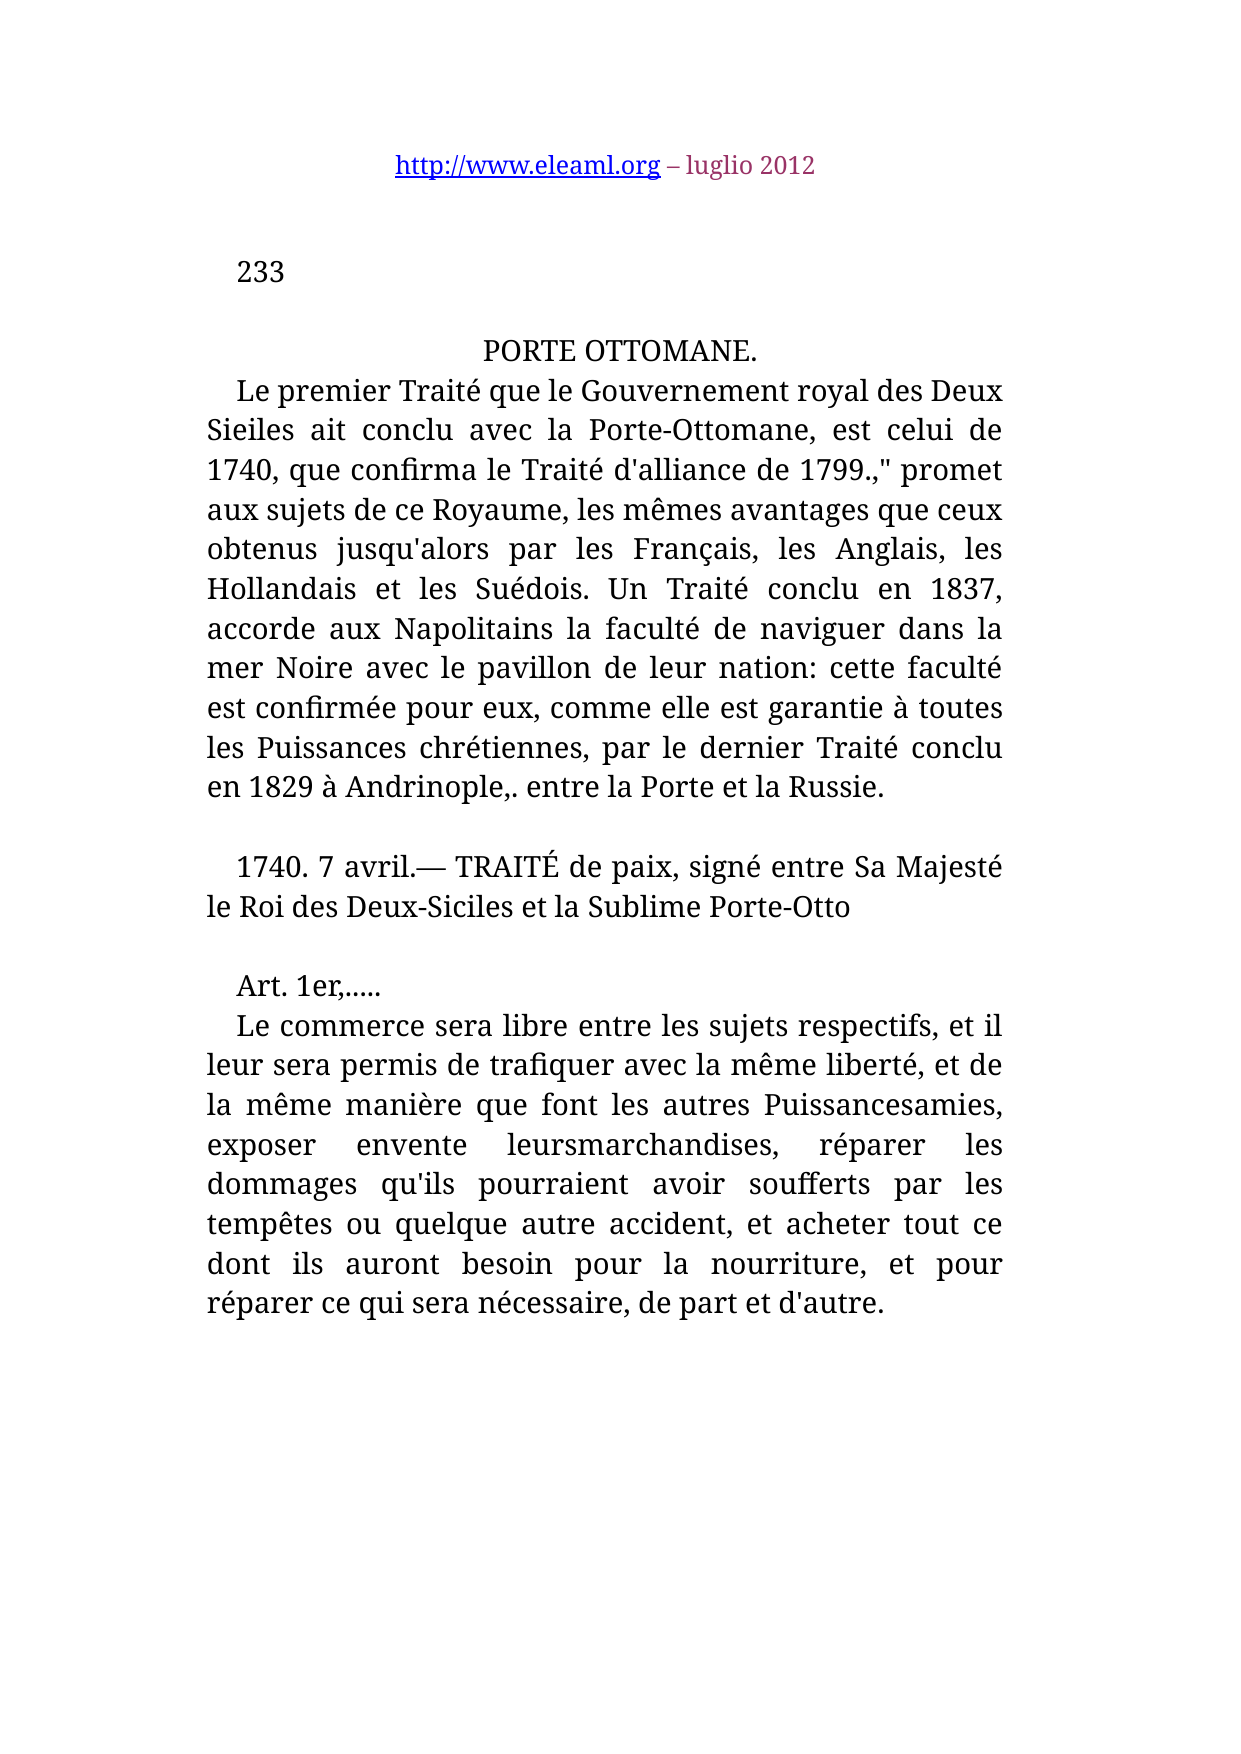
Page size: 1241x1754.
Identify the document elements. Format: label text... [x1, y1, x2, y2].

text 233 [207, 251, 1004, 291]
text Le commerce sera libre entre les sujets respectifs, et il leur sera permis de trafiquer avec la même liberté, et de la même manière que font les autres Puissancesamies, exposer envente leursmarchandises, réparer les dommages qu'ils pourraient avoir soufferts par les tempêtes ou quelque autre accident, et acheter tout ce dont ils auront besoin pour la nourriture, et pour réparer ce qui sera nécessaire, de part et d'autre. [207, 1005, 1004, 1322]
text Art. 1er,..... [207, 965, 1004, 1005]
text PORTE OTTOMANE. [207, 330, 1004, 370]
text 1740. 7 avril.— TRAITÉ de paix, signé entre Sa Majesté le Roi des Deux-Siciles et la Sublime Porte-Otto [207, 846, 1004, 926]
text Le premier Traité que le Gouvernement royal des Deux Sieiles ait conclu avec la Porte-Ottomane, est celui de 1740, que confirma le Traité d'alliance de 1799.," promet aux sujets de ce Royaume, les mêmes avantages que ceux obtenus jusqu'alors par les Français, les Anglais, les Hollandais et les Suédois. Un Traité conclu en 1837, accorde aux Napolitains la faculté de naviguer dans la mer Noire avec le pavillon de leur nation: cette faculté est confirmée pour eux, comme elle est garantie à toutes les Puissances chrétiennes, par le dernier Traité conclu en 1829 à Andrinople,. entre la Porte et la Russie. [207, 370, 1004, 806]
